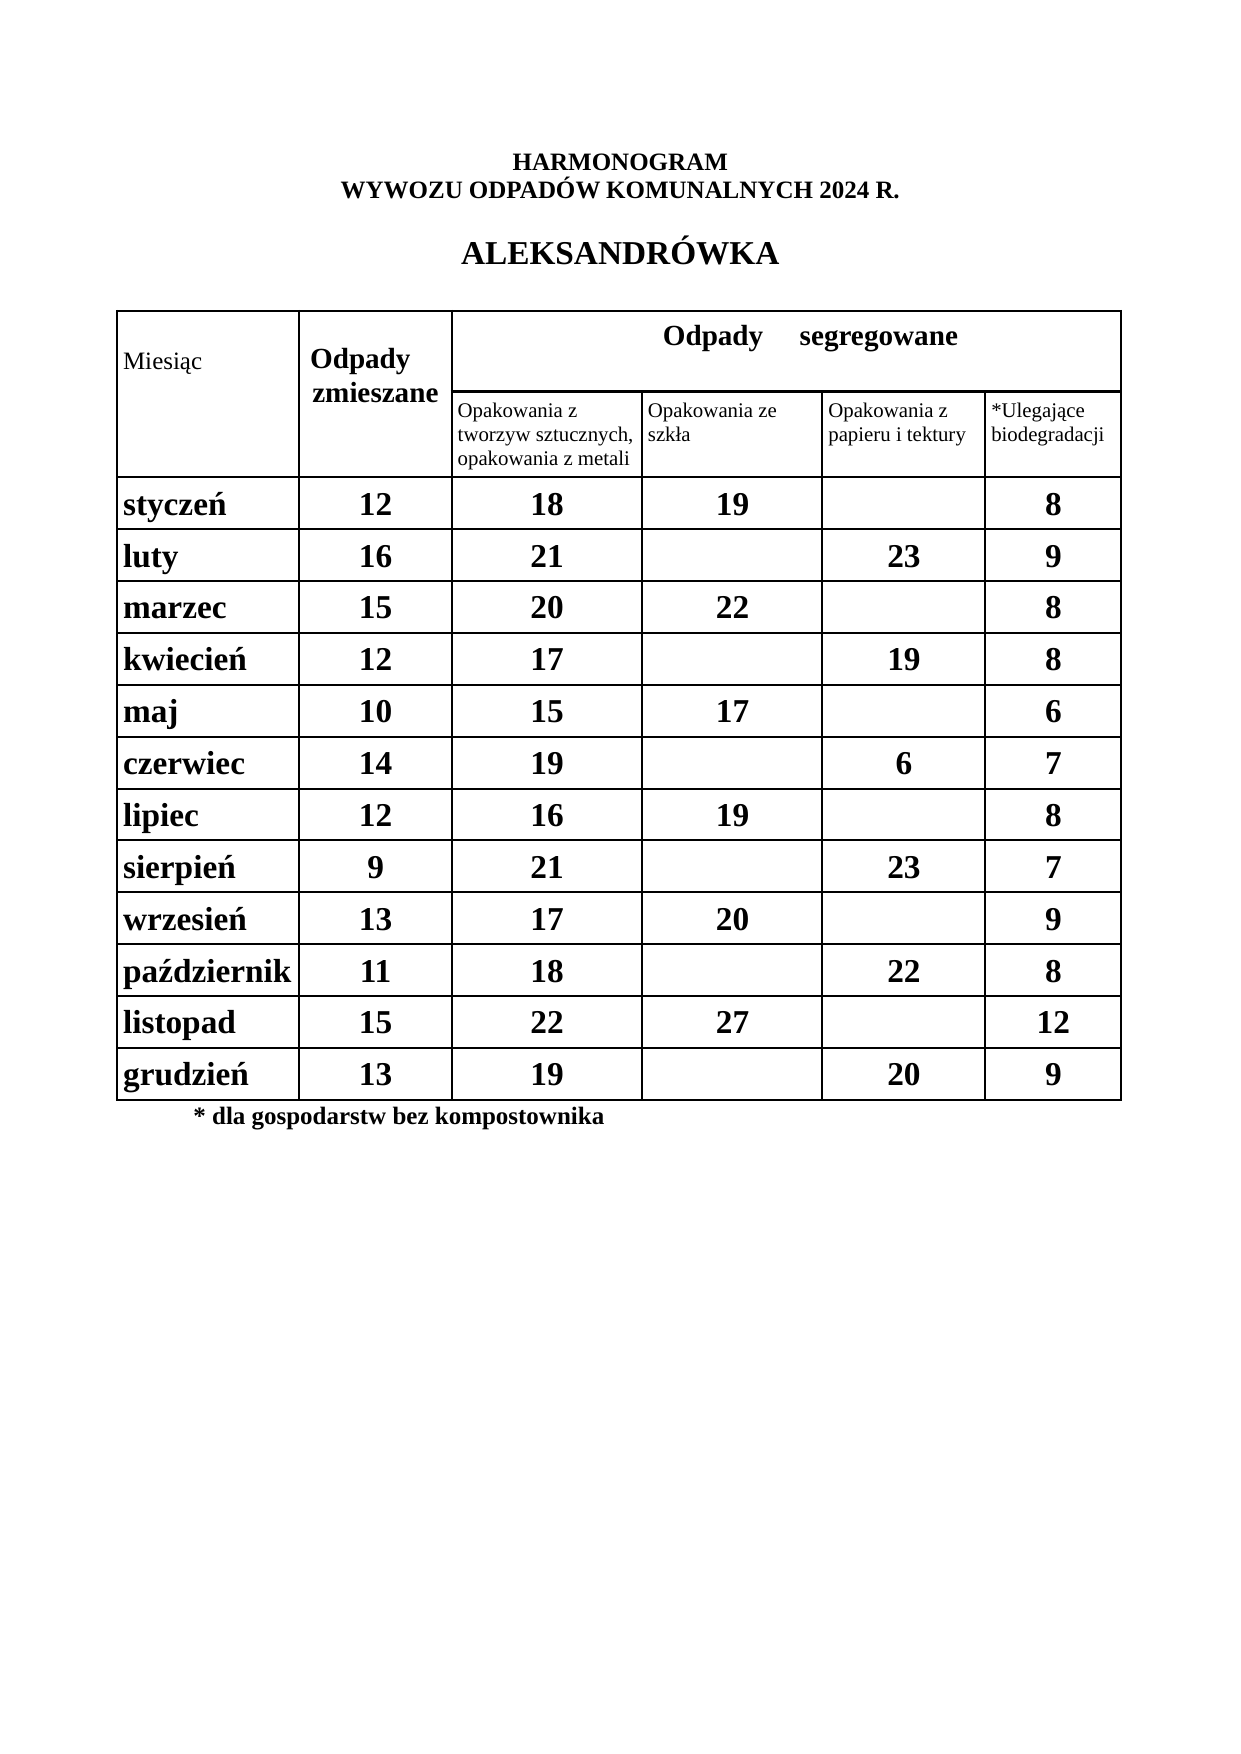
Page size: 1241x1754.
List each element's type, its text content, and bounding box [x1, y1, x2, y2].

table_cell Opakowania z papieru i tektury [823, 393, 984, 476]
table_cell 17 [453, 893, 641, 943]
table_cell 19 [453, 738, 641, 787]
table_cell 19 [453, 1049, 641, 1099]
table_cell [823, 997, 984, 1047]
table_cell 7 [986, 841, 1120, 891]
table_cell [643, 738, 821, 787]
table_cell [643, 945, 821, 995]
table_cell [643, 634, 821, 684]
table_cell 23 [823, 841, 984, 891]
table_cell 8 [986, 582, 1120, 632]
table_cell 23 [823, 530, 984, 580]
table_cell 22 [823, 945, 984, 995]
table_cell 6 [986, 686, 1120, 736]
table_cell 15 [453, 686, 641, 736]
table_cell 7 [986, 738, 1120, 787]
table_cell [643, 530, 821, 580]
table_cell 19 [643, 478, 821, 528]
table_cell 19 [643, 790, 821, 839]
table_header Odpady segregowane [453, 312, 1120, 390]
table_cell 13 [300, 1049, 451, 1099]
table_cell 22 [643, 582, 821, 632]
table_cell 12 [300, 478, 451, 528]
table_cell 9 [986, 530, 1120, 580]
table_cell Opakowania z tworzyw sztucznych, opakowania z metali [453, 393, 641, 476]
table_cell marzec [118, 582, 298, 632]
table_cell 27 [643, 997, 821, 1047]
table_cell kwiecień [118, 634, 298, 684]
table_cell wrzesień [118, 893, 298, 943]
table_cell 18 [453, 478, 641, 528]
table_cell *Ulegające biodegradacji [986, 393, 1120, 476]
table_cell listopad [118, 997, 298, 1047]
table_cell [823, 478, 984, 528]
table_cell 9 [986, 1049, 1120, 1099]
table_cell [823, 893, 984, 943]
table_cell sierpień [118, 841, 298, 891]
table_cell [823, 582, 984, 632]
text ALEKSANDRÓWKA [118, 233, 1122, 271]
table_cell 10 [300, 686, 451, 736]
table_cell 22 [453, 997, 641, 1047]
table_cell październik [118, 945, 298, 995]
table_cell 8 [986, 478, 1120, 528]
table_cell 16 [300, 530, 451, 580]
table_cell 14 [300, 738, 451, 787]
table_cell Opakowania ze szkła [643, 393, 821, 476]
table_cell styczeń [118, 478, 298, 528]
table_cell [643, 841, 821, 891]
table_cell 11 [300, 945, 451, 995]
table_cell 12 [986, 997, 1120, 1047]
table_cell 20 [453, 582, 641, 632]
table_cell 21 [453, 841, 641, 891]
table_cell [643, 1049, 821, 1099]
table_cell 9 [300, 841, 451, 891]
table_cell 6 [823, 738, 984, 787]
table_cell 12 [300, 790, 451, 839]
table_header Miesiąc [118, 312, 298, 476]
table_cell 13 [300, 893, 451, 943]
text HARMONOGRAM [118, 147, 1122, 176]
table_cell 8 [986, 634, 1120, 684]
table_cell 15 [300, 997, 451, 1047]
table_cell 16 [453, 790, 641, 839]
table_cell maj [118, 686, 298, 736]
table_cell [823, 686, 984, 736]
table_cell 8 [986, 790, 1120, 839]
text WYWOZU ODPADÓW KOMUNALNYCH 2024 R. [118, 176, 1122, 204]
table_cell lipiec [118, 790, 298, 839]
table_cell 18 [453, 945, 641, 995]
table_cell 17 [643, 686, 821, 736]
table_cell 21 [453, 530, 641, 580]
table_cell 9 [986, 893, 1120, 943]
table_cell 20 [643, 893, 821, 943]
table_cell 12 [300, 634, 451, 684]
table_cell czerwiec [118, 738, 298, 787]
table_cell 17 [453, 634, 641, 684]
table_cell grudzień [118, 1049, 298, 1099]
table_cell 20 [823, 1049, 984, 1099]
table_cell 15 [300, 582, 451, 632]
table_header Odpady zmieszane [300, 312, 451, 476]
text * dla gospodarstw bez kompostownika [193, 1101, 1122, 1129]
table_cell 8 [986, 945, 1120, 995]
table_cell luty [118, 530, 298, 580]
table_cell 19 [823, 634, 984, 684]
table_cell [823, 790, 984, 839]
